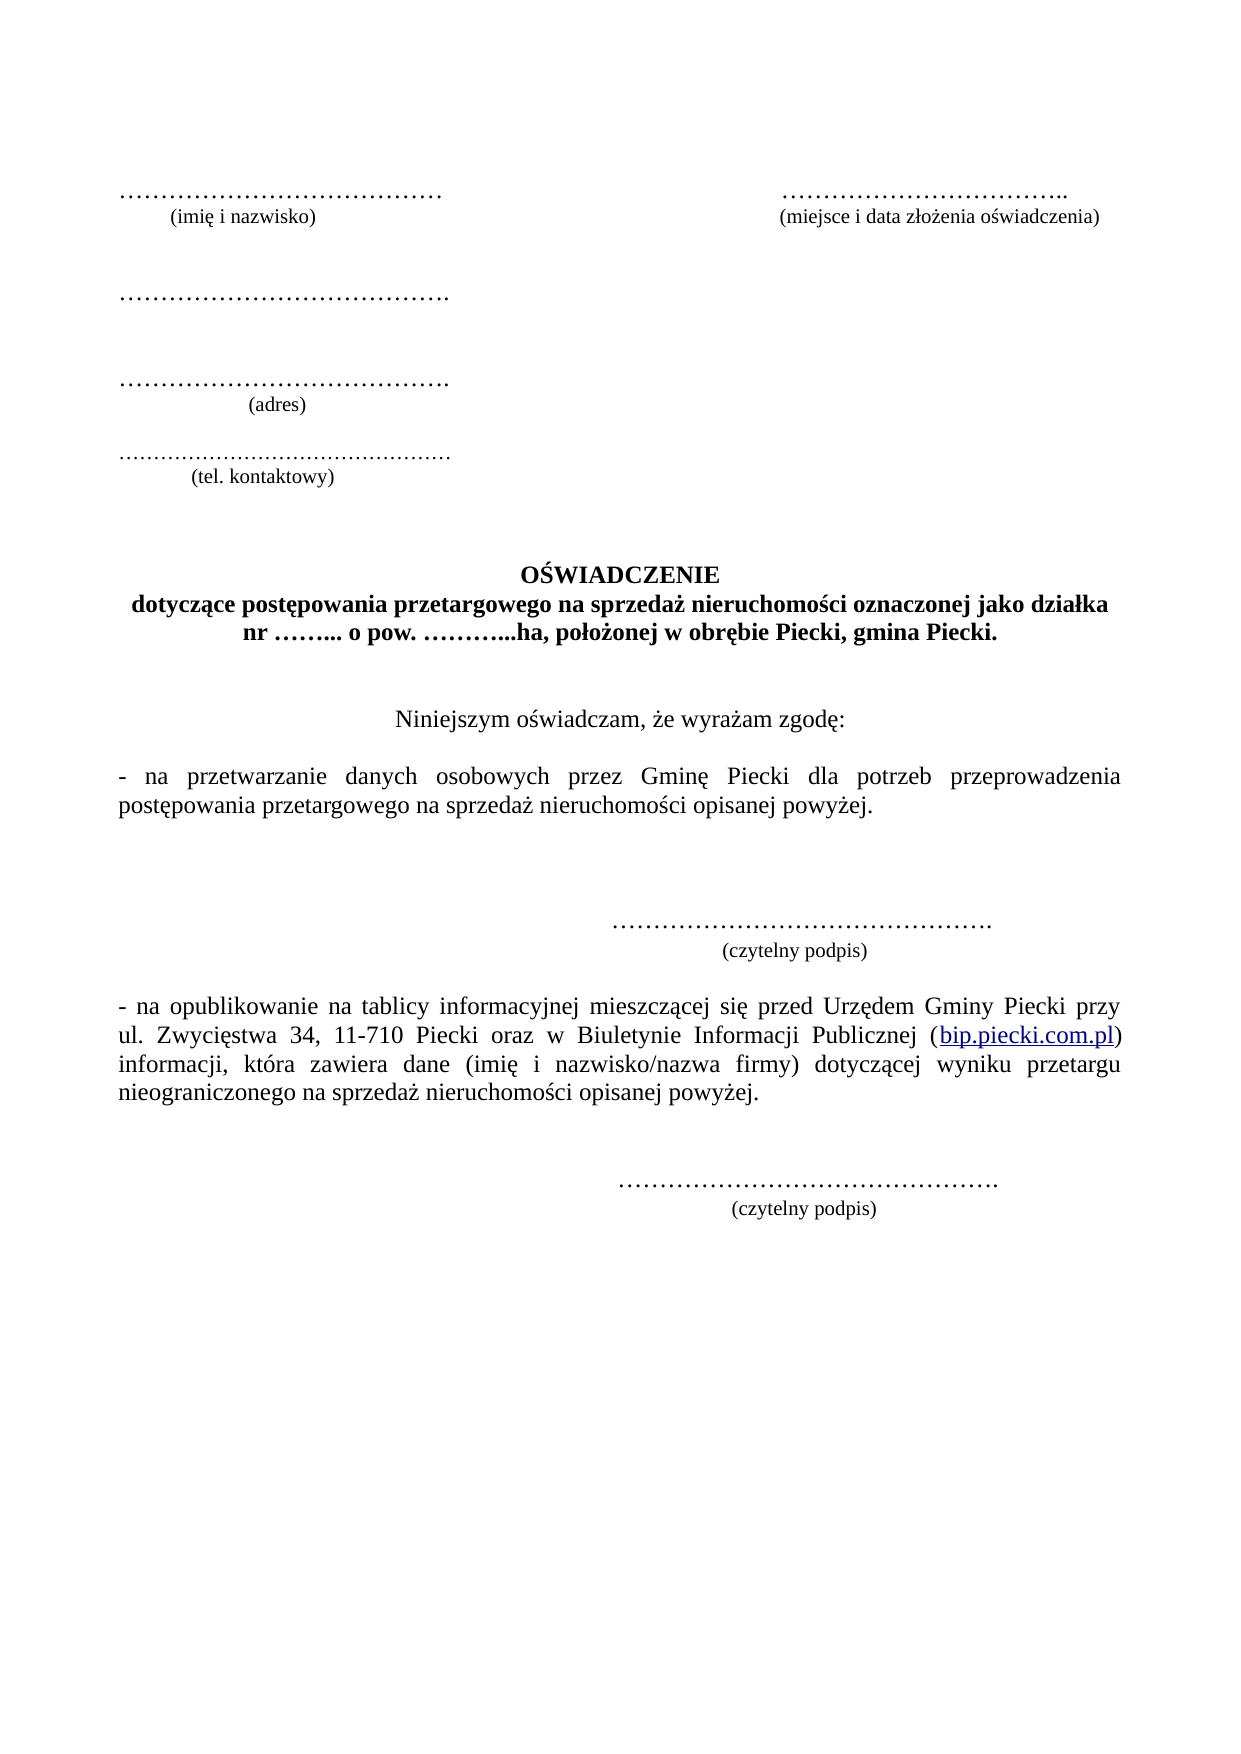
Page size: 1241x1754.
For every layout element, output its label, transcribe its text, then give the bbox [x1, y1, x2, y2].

text (tel. kontaktowy) [118, 464, 1122, 488]
text ………………………………………… [118, 440, 1122, 464]
text Niniejszym oświadczam, że wyrażam zgodę: [118, 704, 1122, 732]
text (czytelny podpis) [118, 1192, 1122, 1221]
text …………………………………. [118, 363, 1122, 392]
text ………………………………… …………………………….. [118, 176, 1122, 204]
text (adres) [118, 392, 1122, 416]
text (czytelny podpis) [118, 934, 1122, 962]
text OŚWIADCZENIE [118, 560, 1122, 589]
text …………………………………. [118, 277, 1122, 305]
text ………………………………………. [118, 905, 1122, 934]
text ………………………………………. [118, 1164, 1122, 1192]
text - na opublikowanie na tablicy informacyjnej mieszczącej się przed Urzędem Gminy Piecki przy ul. Zwycięstwa 34, 11-710 Piecki oraz w Biuletynie Informacji Publicznej (bip.piecki.com.pl) informacji, która zawiera dane (imię i nazwisko/nazwa firmy) dotyczącej wyniku przetargu nieograniczonego na sprzedaż nieruchomości opisanej powyżej. [118, 991, 1122, 1106]
text dotyczące postępowania przetargowego na sprzedaż nieruchomości oznaczonej jako działka nr ……... o pow. ………...ha, położonej w obrębie Piecki, gmina Piecki. [118, 589, 1122, 646]
text - na przetwarzanie danych osobowych przez Gminę Piecki dla potrzeb przeprowadzenia postępowania przetargowego na sprzedaż nieruchomości opisanej powyżej. [118, 761, 1122, 819]
text (imię i nazwisko) (miejsce i data złożenia oświadczenia) [118, 204, 1122, 228]
